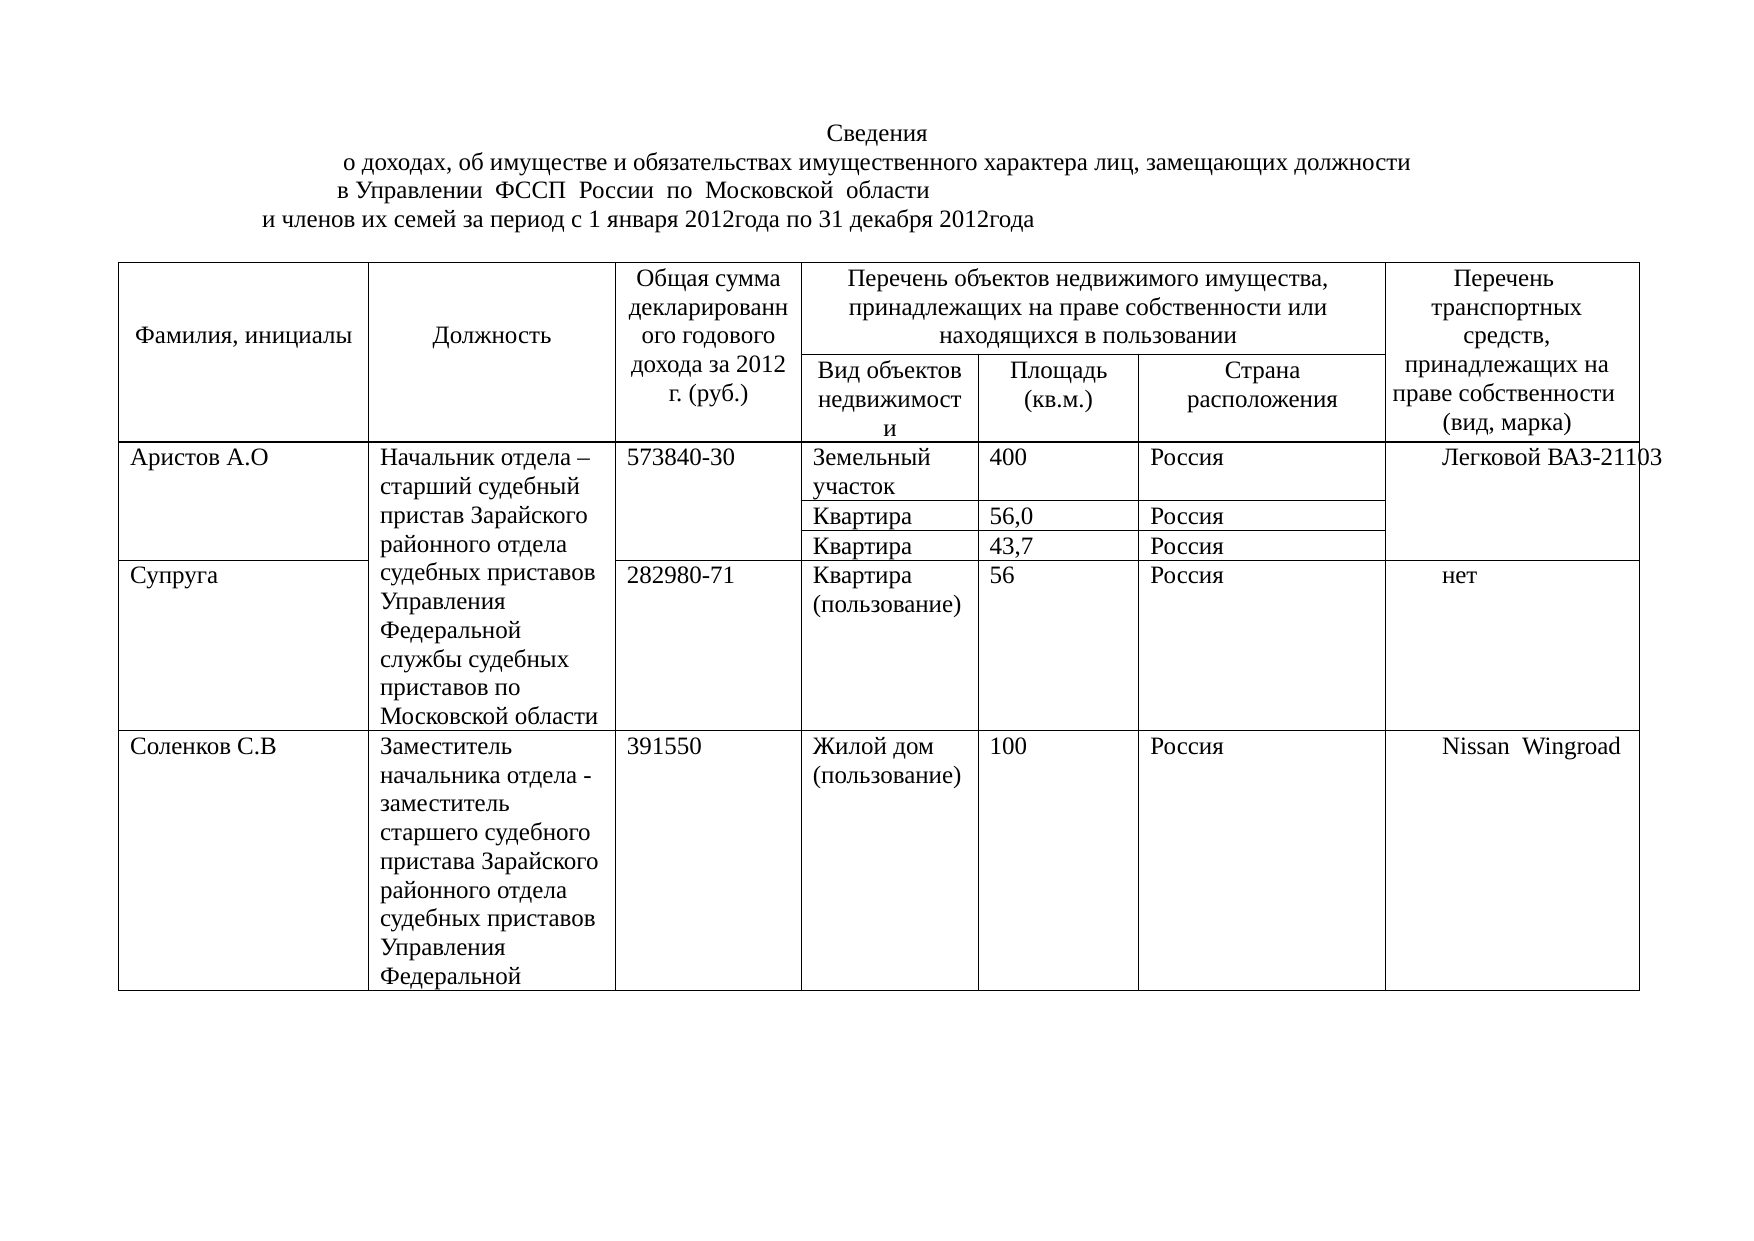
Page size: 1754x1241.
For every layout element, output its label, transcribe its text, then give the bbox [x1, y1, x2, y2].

table_header Общая сумма декларированного годового дохода за 2012 г. (руб.) [616, 263, 801, 441]
table_cell Россия [1139, 561, 1385, 730]
table_cell Россия [1139, 531, 1385, 559]
table_cell Россия [1139, 501, 1385, 530]
table_header Должность [369, 263, 615, 441]
table_cell нет [1386, 561, 1639, 730]
table_header Фамилия, инициалы [119, 263, 368, 441]
table_header Перечень объектов недвижимого имущества, принадлежащих на праве собственности или находящихся в пользовании [802, 263, 1385, 354]
table_cell Соленков С.В [119, 731, 368, 990]
table_cell Площадь (кв.м.) [979, 355, 1138, 441]
table_cell Начальник отдела – старший судебный пристав Зарайского районного отдела судебных приставов Управления Федеральной службы судебных приставов по Московской области [369, 443, 615, 730]
table_cell Nissan Wingroad [1386, 731, 1639, 990]
table_cell Супруга [119, 561, 368, 730]
table_cell Вид объектов недвижимости [802, 355, 978, 441]
table_cell Страна расположения [1139, 355, 1385, 441]
text и членов их семей за период с 1 января 2012года по 31 декабря 2012года [118, 204, 1636, 233]
text Сведения [118, 118, 1636, 147]
table_cell Аристов А.О [119, 443, 368, 559]
table_cell 56,0 [979, 501, 1138, 530]
table_header Перечень транспортных средств, принадлежащих на праве собственности (вид, марка) [1386, 263, 1639, 441]
table_cell Россия [1139, 443, 1385, 500]
table_cell Россия [1139, 731, 1385, 990]
table_cell 43,7 [979, 531, 1138, 559]
text в Управлении ФССП России по Московской области [118, 176, 1636, 204]
table_cell Квартира [802, 501, 978, 530]
table_cell Заместитель начальника отдела - заместитель старшего судебного пристава Зарайского районного отдела судебных приставов Управления Федеральной [369, 731, 615, 990]
table_cell 100 [979, 731, 1138, 990]
table_cell 573840-30 [616, 443, 801, 559]
table_cell Легковой ВАЗ-21103 [1386, 443, 1639, 559]
table_cell 282980-71 [616, 561, 801, 730]
table_cell Квартира (пользование) [802, 561, 978, 730]
table_cell 56 [979, 561, 1138, 730]
table_cell Квартира [802, 531, 978, 559]
table_cell 391550 [616, 731, 801, 990]
table_cell Жилой дом (пользование) [802, 731, 978, 990]
table_cell 400 [979, 443, 1138, 500]
text о доходах, об имуществе и обязательствах имущественного характера лиц, замещающих должности [118, 147, 1636, 176]
table_cell Земельный участок [802, 443, 978, 500]
